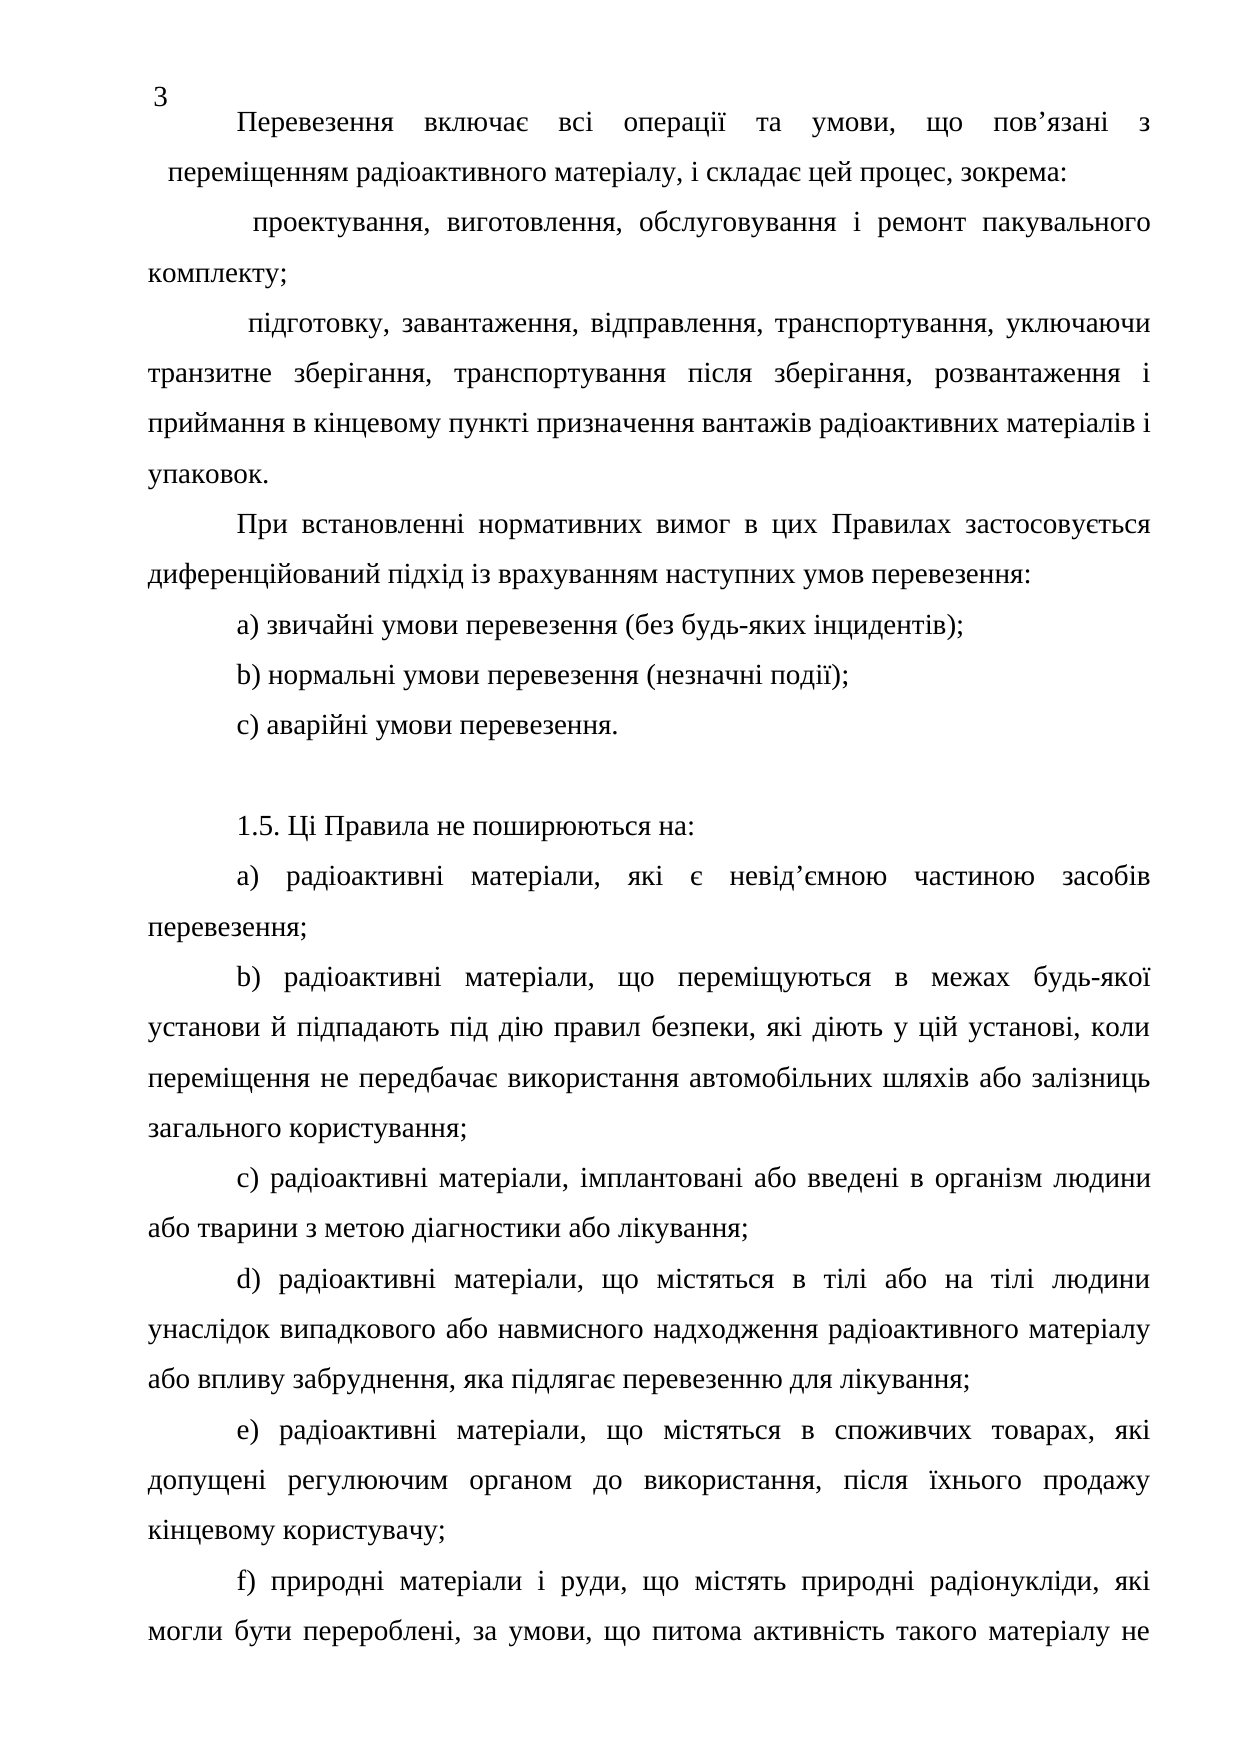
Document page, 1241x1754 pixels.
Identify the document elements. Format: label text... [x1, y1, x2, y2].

text с) аварійні умови перевезення. [148, 707, 1152, 741]
text f) природні матеріали і руди, що містять природні радіонукліди, які могли бути перероблені, за умови, що питома активність такого матеріалу не [148, 1563, 1152, 1647]
text e) радіоактивні матеріали, що містяться в споживчих товарах, які допущені регулюючим органом до використання, після їхнього продажу кінцевому користувачу; [148, 1412, 1152, 1546]
text b) нормальні умови перевезення (незначні події); [148, 657, 1152, 691]
text 1.5. Ці Правила не поширюються на: [148, 808, 1152, 842]
text c) радіоактивні матеріали, імплантовані або введені в організм людини або тварини з метою діагностики або лікування; [148, 1160, 1152, 1244]
text При встановленні нормативних вимог в цих Правилах застосовується диференційований підхід із врахуванням наступних умов перевезення: [148, 506, 1152, 590]
text підготовку, завантаження, відправлення, транспортування, уключаючи транзитне зберігання, транспортування після зберігання, розвантаження і приймання в кінцевому пункті призначення вантажів радіоактивних матеріалів і упаковок. [148, 305, 1152, 489]
text d) радіоактивні матеріали, що містяться в тілі або на тілі людини унаслідок випадкового або навмисного надходження радіоактивного матеріалу або впливу забруднення, яка підлягає перевезенню для лікування; [148, 1261, 1152, 1395]
text а) звичайні умови перевезення (без будь-яких інцидентів); [148, 607, 1152, 640]
text b) радіоактивні матеріали, що переміщуються в межах будь-якої установи й підпадають під дію правил безпеки, які діють у цій установі, коли переміщення не передбачає використання автомобільних шляхів або залізниць загального користування; [148, 959, 1152, 1143]
text проектування, виготовлення, обслуговування і ремонт пакувального комплекту; [148, 204, 1152, 288]
text а) радіоактивні матеріали, які є невід’ємною частиною засобів перевезення; [148, 858, 1152, 942]
text Перевезення включає всі операції та умови, що пов’язані з переміщенням радіоактивного матеріалу, і складає цей процес, зокрема: [148, 104, 1152, 188]
